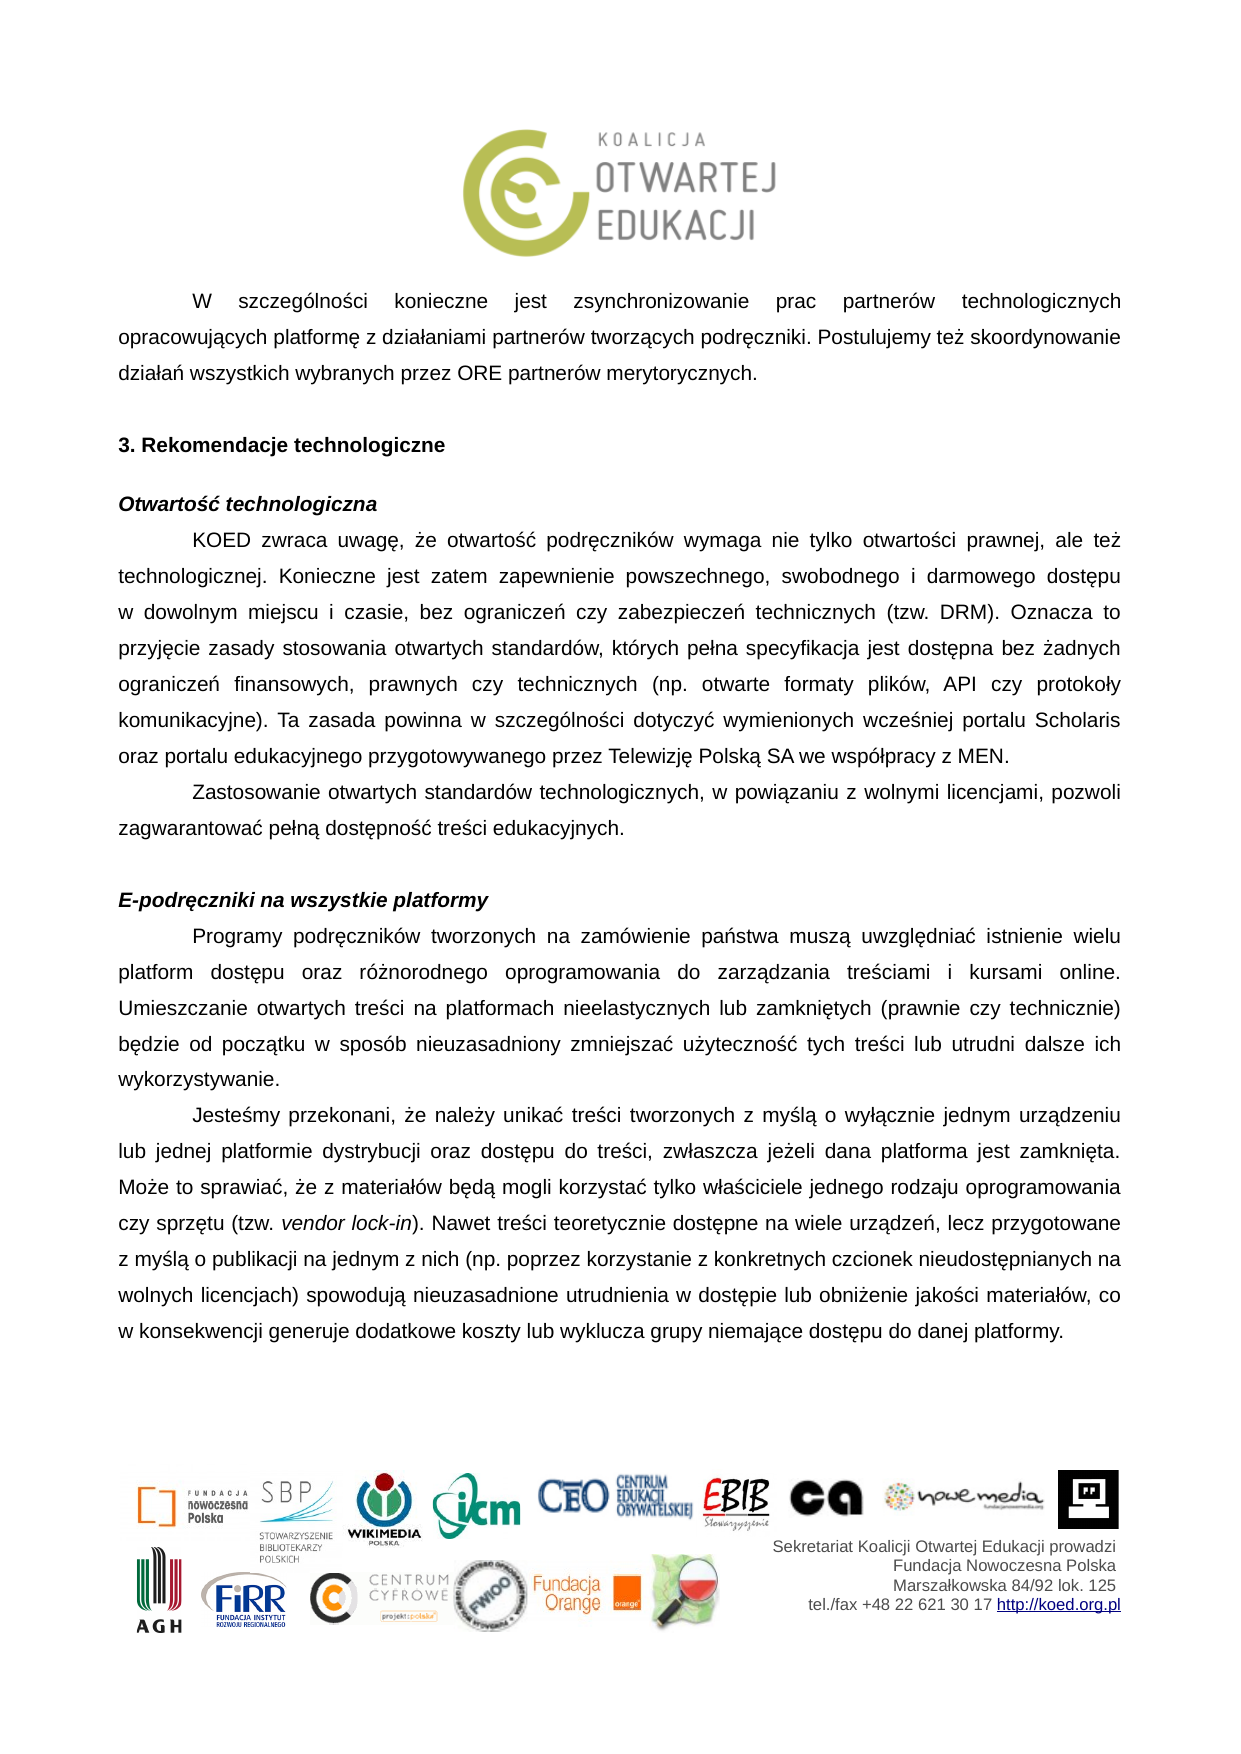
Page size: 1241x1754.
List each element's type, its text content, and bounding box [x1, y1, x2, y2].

picture [461, 128, 779, 258]
picture [537, 1469, 777, 1537]
picture [788, 1478, 865, 1518]
text Zastosowanie otwartych standardów technologicznych, w powiązaniu z wolnymi licencjami, pozwoli zagwarantować pełną dostępność treści edukacyjnych. [118, 780, 1122, 840]
text KOED zwraca uwagę, że otwartość podręczników wymaga nie tylko otwartości prawnej, ale też technologicznej. Konieczne jest zatem zapewnienie powszechnego, swobodnego i darmowego dostępu w dowolnym miejscu i czasie, bez ograniczeń czy zabezpieczeń technicznych (tzw. DRM). Oznacza to przyjęcie zasady stosowania otwartych standardów, których pełna specyfikacja jest dostępna bez żadnych ograniczeń finansowych, prawnych czy technicznych (np. otwarte formaty plików, API czy protokoły komunikacyjne). Ta zasada powinna w szczególności dotyczyć wymienionych wcześniej portalu Scholaris oraz portalu edukacyjnego przygotowywanego przez Telewizję Polską SA we współpracy z MEN. [118, 528, 1122, 768]
text Programy podręczników tworzonych na zamówienie państwa muszą uwzględniać istnienie wielu platform dostępu oraz różnorodnego oprogramowania do zarządzania treściami i kursami online. Umieszczanie otwartych treści na platformach nieelastycznych lub zamkniętych (prawnie czy technicznie) będzie od początku w sposób nieuzasadniony zmniejszać użyteczność tych treści lub utrudni dalsze ich wykorzystywanie. [118, 923, 1122, 1091]
text E-podręczniki na wszystkie platformy [118, 888, 1122, 912]
picture [882, 1478, 1046, 1516]
text Jesteśmy przekonani, że należy unikać treści tworzonych z myślą o wyłącznie jednym urządzeniu lub jednej platformie dystrybucji oraz dostępu do treści, zwłaszcza jeżeli dana platforma jest zamknięta. Może to sprawiać, że z materiałów będą mogli korzystać tylko właściciele jednego rodzaju oprogramowania czy sprzętu (tzw. vendor lock-in). Nawet treści teoretycznie dostępne na wiele urządzeń, lecz przygotowane z myślą o publikacji na jednym z nich (np. poprzez korzystanie z konkretnych czcionek nieudostępnianych na wolnych licencjach) spowodują nieuzasadnione utrudnienia w dostępie lub obniżenie jakości materiałów, co w konsekwencji generuje dodatkowe koszty lub wyklucza grupy niemające dostępu do danej platformy. [118, 1103, 1122, 1343]
text 3. Rekomendacje technologiczne [118, 432, 1122, 456]
picture [120, 1464, 720, 1633]
picture [136, 1547, 182, 1633]
picture [1058, 1470, 1119, 1529]
picture [432, 1473, 521, 1539]
text W szczególności konieczne jest zsynchronizowanie prac partnerów technologicznych opracowujących platformę z działaniami partnerów tworzących podręczniki. Postulujemy też skoordynowanie działań wszystkich wybranych przez ORE partnerów merytorycznych. [118, 289, 1122, 384]
text Otwartość technologiczna [118, 456, 1122, 516]
